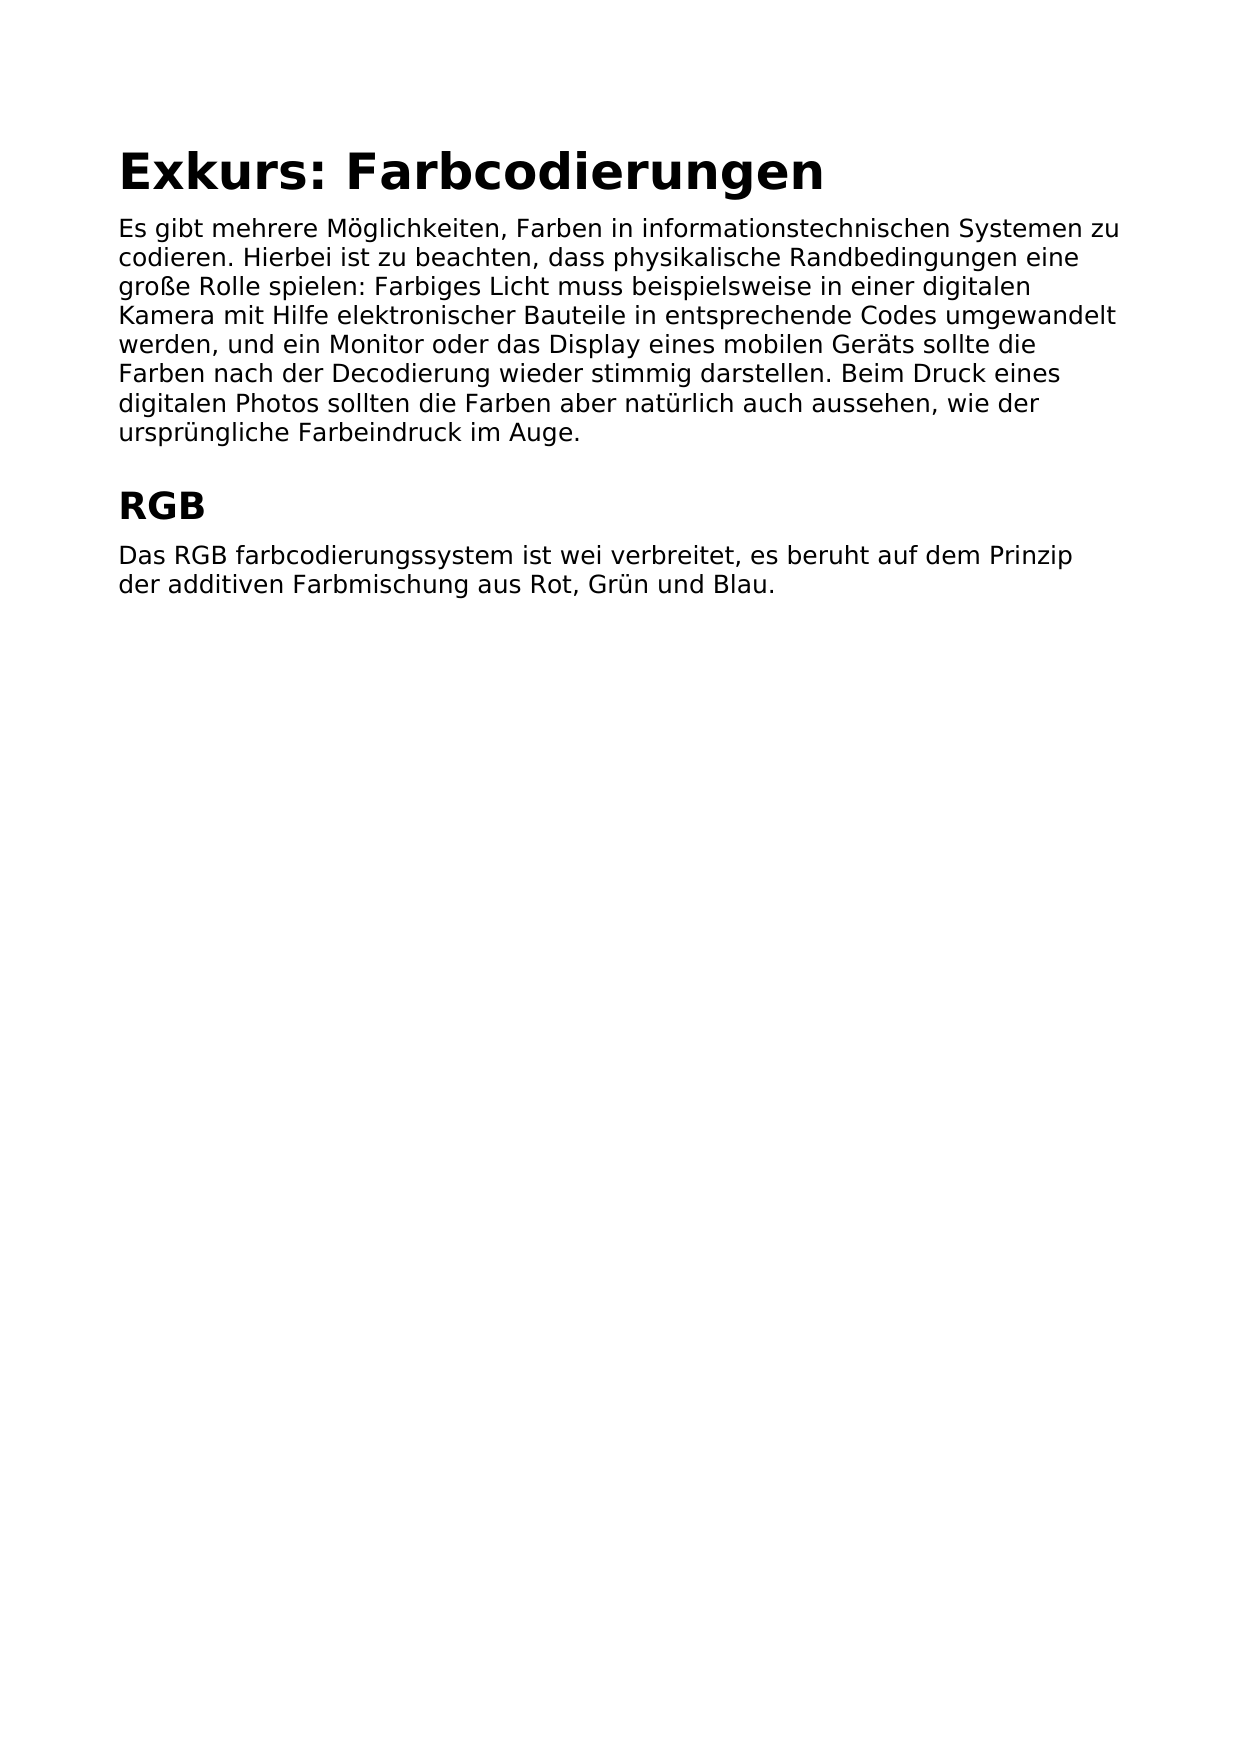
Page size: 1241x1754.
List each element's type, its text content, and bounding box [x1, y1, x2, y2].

text Das RGB farbcodierungssystem ist wei verbreitet, es beruht auf dem Prinzip der additiven Farbmischung aus Rot, Grün und Blau. [118, 541, 1122, 599]
subtitle Exkurs: Farbcodierungen [118, 143, 1122, 201]
text Es gibt mehrere Möglichkeiten, Farben in informationstechnischen Systemen zu codieren. Hierbei ist zu beachten, dass physikalische Randbedingungen eine große Rolle spielen: Farbiges Licht muss beispielsweise in einer digitalen Kamera mit Hilfe elektronischer Bauteile in entsprechende Codes umgewandelt werden, und ein Monitor oder das Display eines mobilen Geräts sollte die Farben nach der Decodierung wieder stimmig darstellen. Beim Druck eines digitalen Photos sollten die Farben aber natürlich auch aussehen, wie der ursprüngliche Farbeindruck im Auge. [118, 214, 1122, 447]
subtitle RGB [118, 485, 1122, 528]
